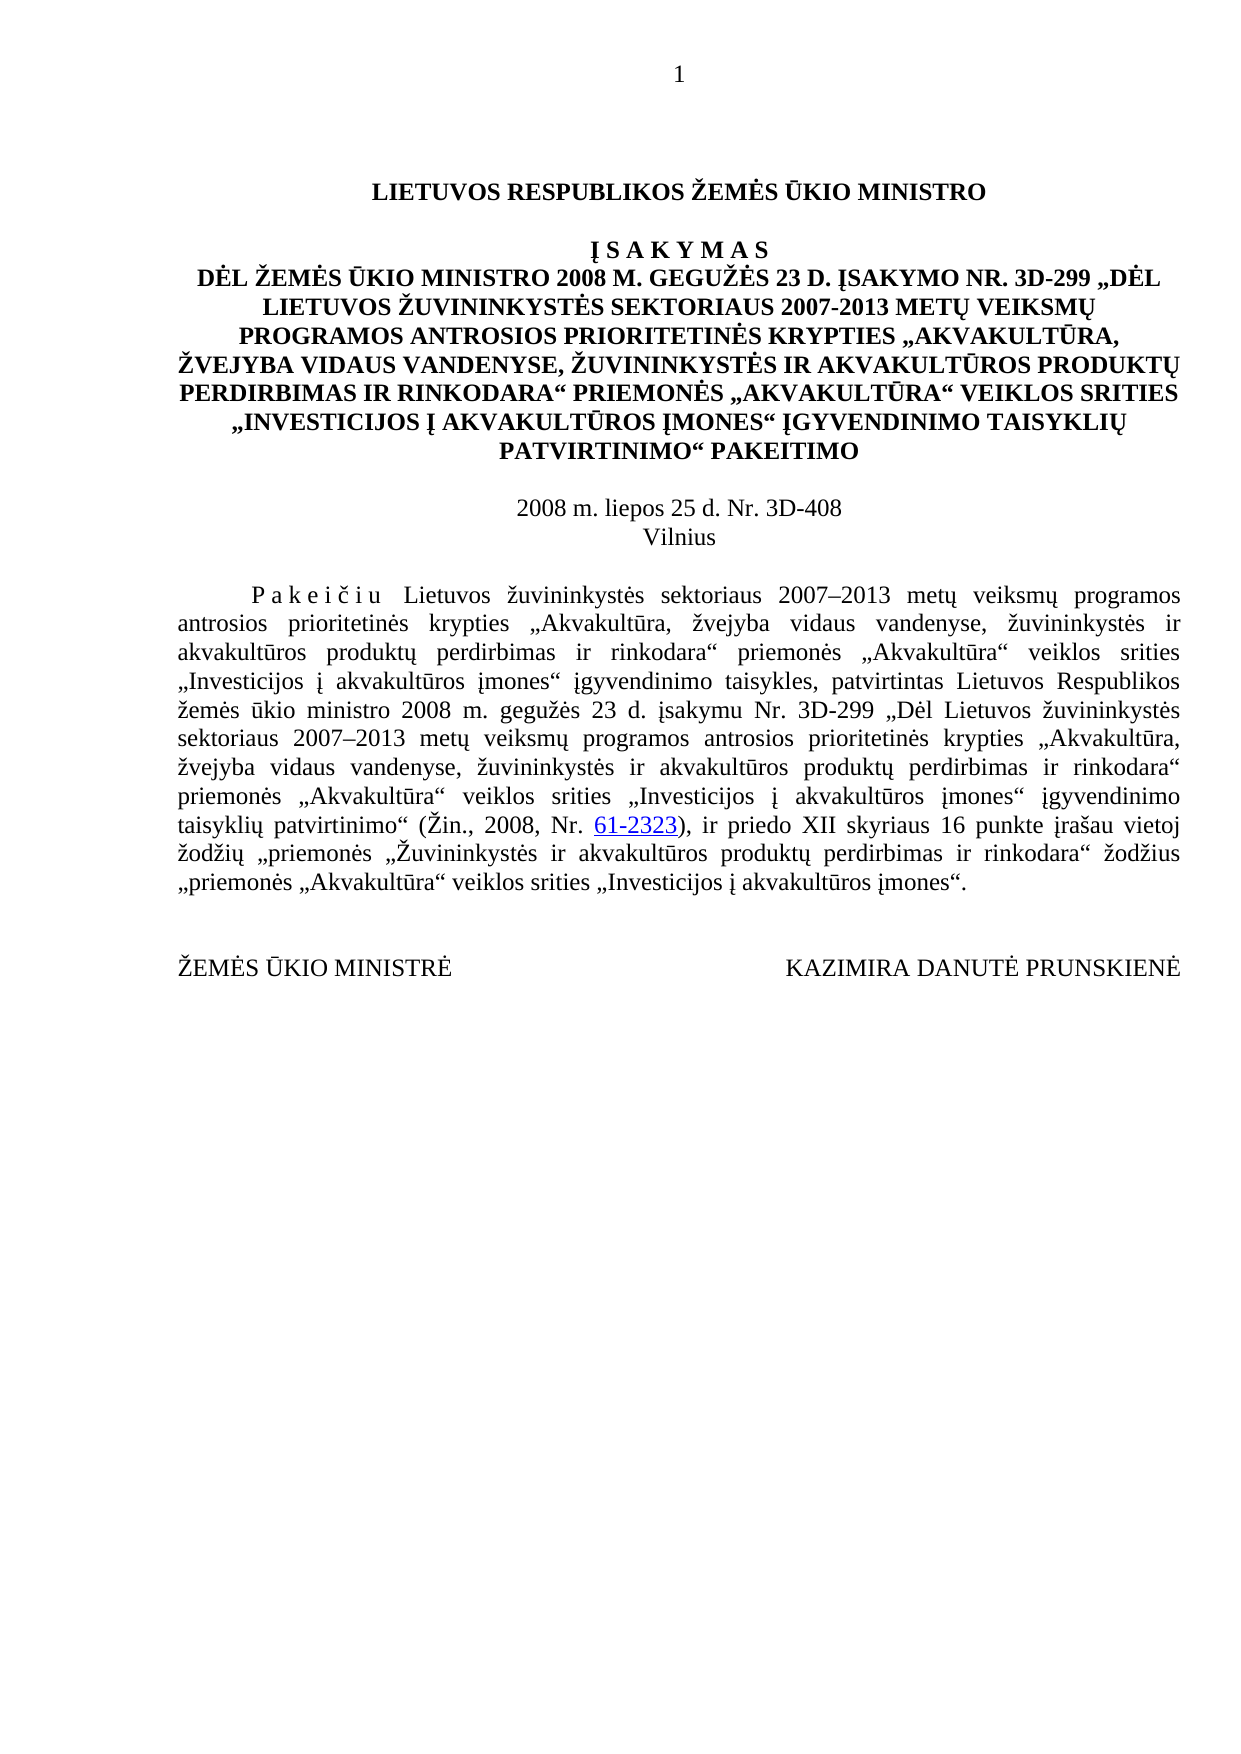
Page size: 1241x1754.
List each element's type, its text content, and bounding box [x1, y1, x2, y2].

text 2008 m. liepos 25 d. Nr. 3D-408 [177, 493, 1181, 522]
text DĖL ŽEMĖS ŪKIO MINISTRO 2008 M. GEGUŽĖS 23 D. ĮSAKYMO NR. 3D-299 „DĖL LIETUVOS ŽUVININKYSTĖS SEKTORIAUS 2007-2013 METŲ VEIKSMŲ PROGRAMOS ANTROSIOS PRIORITETINĖS KRYPTIES „AKVAKULTŪRA, ŽVEJYBA VIDAUS VANDENYSE, ŽUVININKYSTĖS IR AKVAKULTŪROS PRODUKTŲ PERDIRBIMAS IR RINKODARA“ PRIEMONĖS „AKVAKULTŪRA“ VEIKLOS SRITIES „INVESTICIJOS Į AKVAKULTŪROS ĮMONES“ ĮGYVENDINIMO TAISYKLIŲ PATVIRTINIMO“ PAKEITIMO [177, 263, 1181, 465]
text Pakeičiu Lietuvos žuvininkystės sektoriaus 2007–2013 metų veiksmų programos antrosios prioritetinės krypties „Akvakultūra, žvejyba vidaus vandenyse, žuvininkystės ir akvakultūros produktų perdirbimas ir rinkodara“ priemonės „Akvakultūra“ veiklos srities „Investicijos į akvakultūros įmones“ įgyvendinimo taisykles, patvirtintas Lietuvos Respublikos žemės ūkio ministro 2008 m. gegužės 23 d. įsakymu Nr. 3D-299 „Dėl Lietuvos žuvininkystės sektoriaus 2007–2013 metų veiksmų programos antrosios prioritetinės krypties „Akvakultūra, žvejyba vidaus vandenyse, žuvininkystės ir akvakultūros produktų perdirbimas ir rinkodara“ priemonės „Akvakultūra“ veiklos srities „Investicijos į akvakultūros įmones“ įgyvendinimo taisyklių patvirtinimo“ (Žin., 2008, Nr. 61-2323), ir priedo XII skyriaus 16 punkte įrašau vietoj žodžių „priemonės „Žuvininkystės ir akvakultūros produktų perdirbimas ir rinkodara“ žodžius „priemonės „Akvakultūra“ veiklos srities „Investicijos į akvakultūros įmones“. [177, 580, 1181, 896]
text LIETUVOS RESPUBLIKOS ŽEMĖS ŪKIO MINISTRO [177, 177, 1181, 206]
text Vilnius [177, 522, 1181, 551]
text Į S A K Y M A S [177, 235, 1181, 263]
text ŽEMĖS ŪKIO MINISTRĖ KAZIMIRA DANUTĖ PRUNSKIENĖ [177, 953, 1181, 982]
